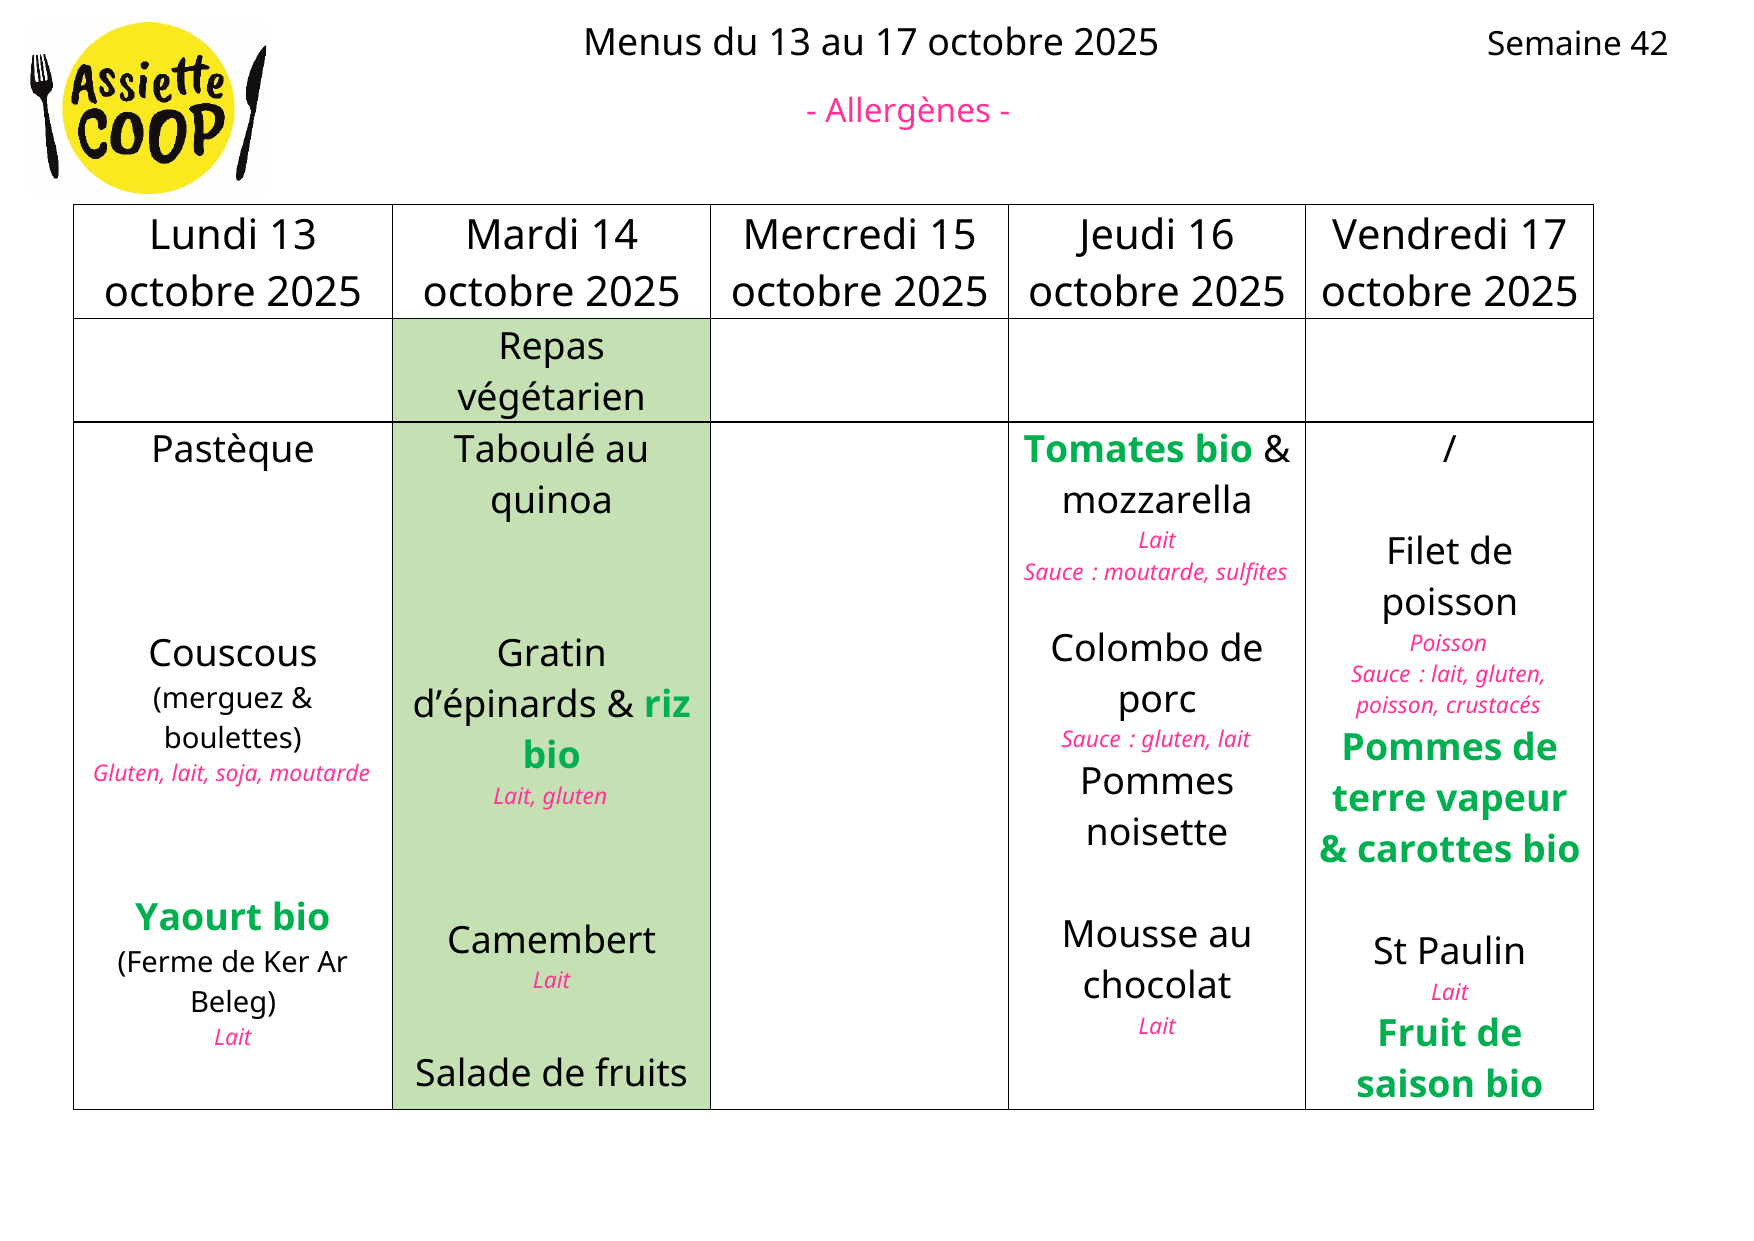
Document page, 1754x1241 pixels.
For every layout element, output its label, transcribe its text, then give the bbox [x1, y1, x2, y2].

table_cell [1306, 319, 1593, 421]
table_header Lundi 13 octobre 2025 [74, 205, 392, 318]
table_cell / Filet de poisson Poisson Sauce : lait, gluten, poisson, crustacés Pommes de terre vapeur & carottes bio St Paulin Lait Fruit de saison bio [1306, 423, 1593, 1109]
table_header Mardi 14 octobre 2025 [393, 205, 710, 318]
table_header Vendredi 17 octobre 2025 [1306, 205, 1593, 318]
table_cell Taboulé au quinoa Gratin d’épinards & riz bio Lait, gluten Camembert Lait Salade de fruits [393, 423, 710, 1109]
text - Allergènes - [74, 87, 1668, 132]
text Menus du 13 au 17 octobre 2025 Semaine 42 [74, 15, 1668, 66]
table_cell Tomates bio & mozzarella Lait Sauce : moutarde, sulfites Colombo de porc Sauce : gluten, lait Pommes noisette Mousse au chocolat Lait [1009, 423, 1305, 1109]
table_cell Repas végétarien [393, 319, 710, 421]
table_cell [711, 319, 1008, 421]
picture [30, 22, 267, 194]
table_cell [1009, 319, 1305, 421]
table_cell [74, 319, 392, 421]
table_header Jeudi 16 octobre 2025 [1009, 205, 1305, 318]
table_header Mercredi 15 octobre 2025 [711, 205, 1008, 318]
table_cell Pastèque Couscous (merguez & boulettes) Gluten, lait, soja, moutarde Yaourt bio (Ferme de Ker Ar Beleg) Lait [74, 423, 392, 1109]
table_cell [711, 423, 1008, 1109]
